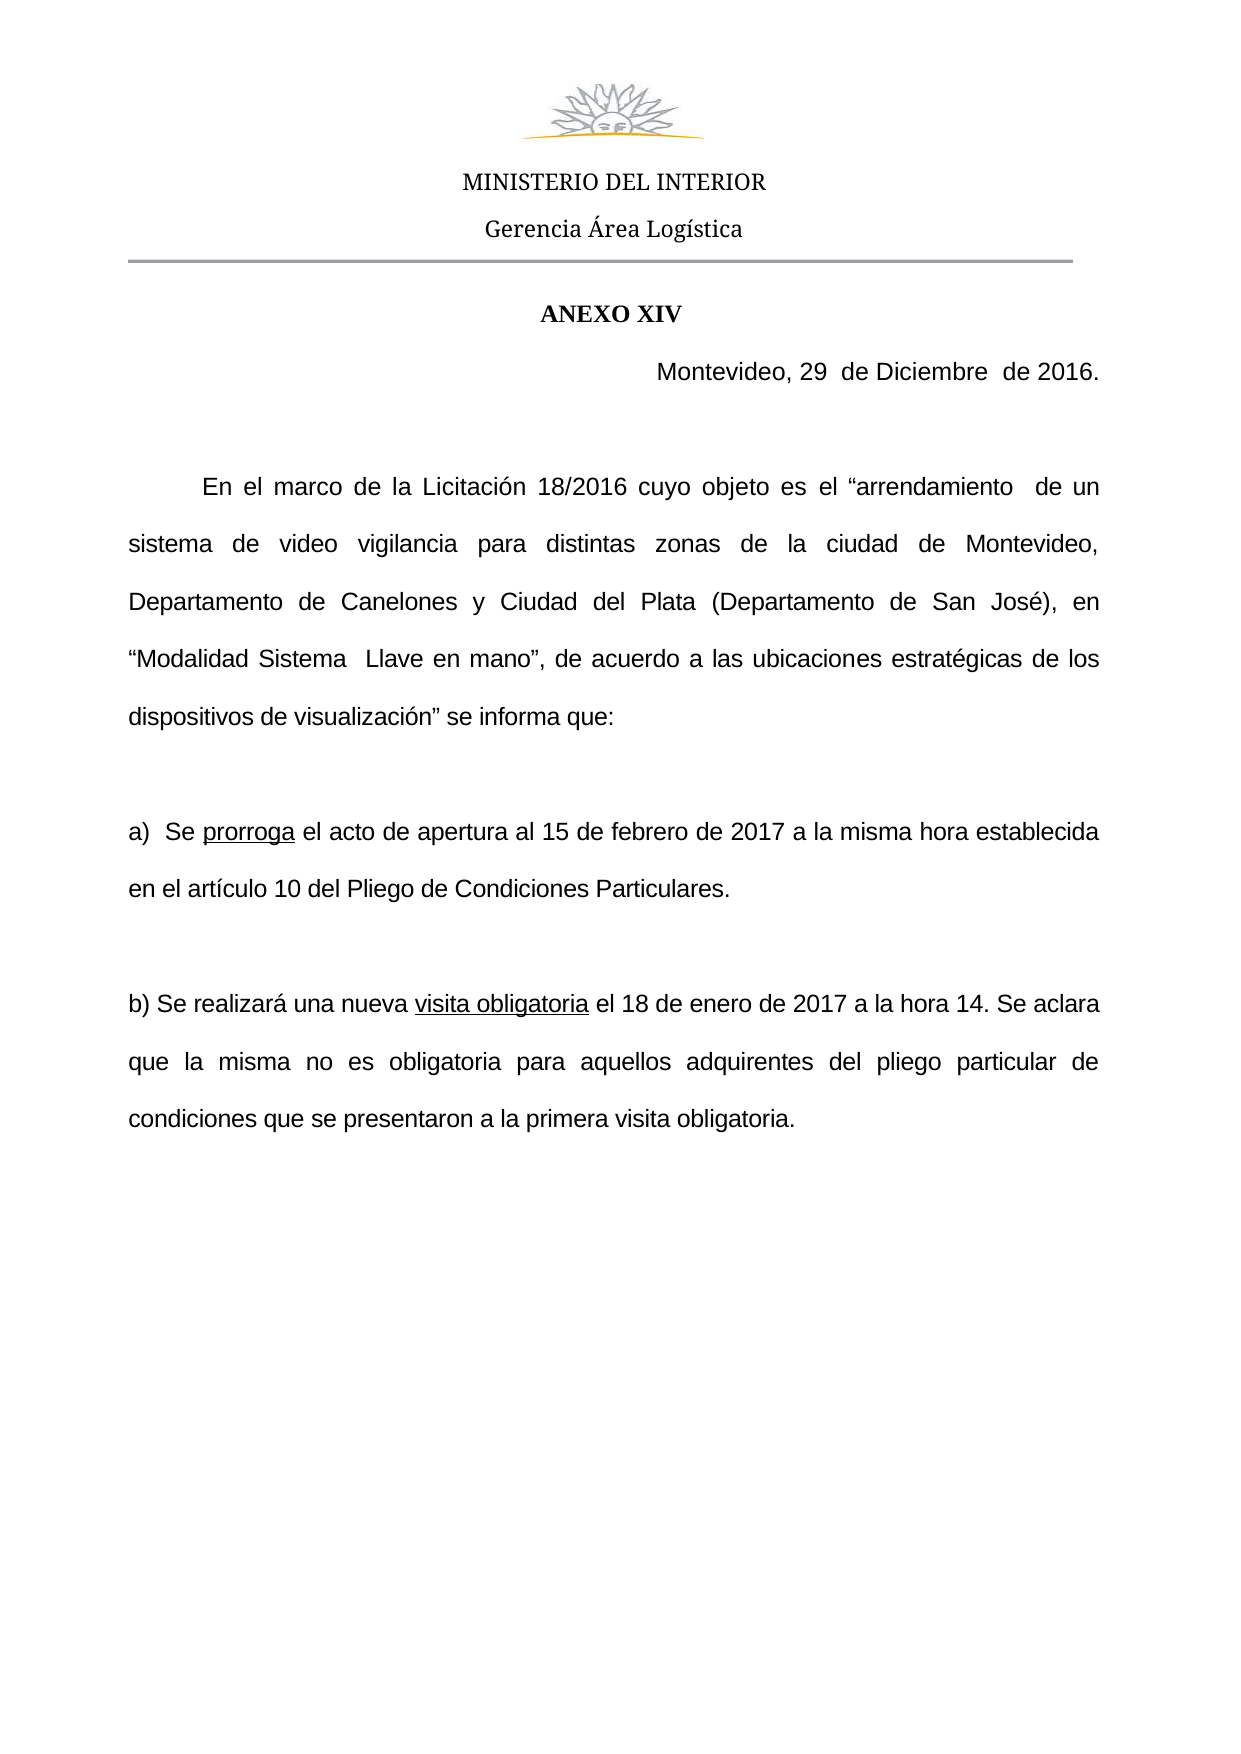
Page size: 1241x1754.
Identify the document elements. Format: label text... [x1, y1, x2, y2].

text ANEXO XIV [128, 299, 1100, 328]
text MINISTERIO DEL INTERIOR [128, 166, 1100, 197]
text a) Se prorroga el acto de apertura al 15 de febrero de 2017 a la misma hora establecida en el artículo 10 del Pliego de Condiciones Particulares. [128, 817, 1100, 903]
text En el marco de la Licitación 18/2016 cuyo objeto es el “arrendamiento de un sistema de video vigilancia para distintas zonas de la ciudad de Montevideo, Departamento de Canelones y Ciudad del Plata (Departamento de San José), en “Modalidad Sistema Llave en mano”, de acuerdo a las ubicaciones estratégicas de los dispositivos de visualización” se informa que: [128, 472, 1100, 730]
picture [516, 81, 712, 143]
text Montevideo, 29 de Diciembre de 2016. [128, 357, 1100, 385]
text Gerencia Área Logística [128, 213, 1100, 244]
text b) Se realizará una nueva visita obligatoria el 18 de enero de 2017 a la hora 14. Se aclara que la misma no es obligatoria para aquellos adquirentes del pliego particular de condiciones que se presentaron a la primera visita obligatoria. [128, 989, 1100, 1133]
